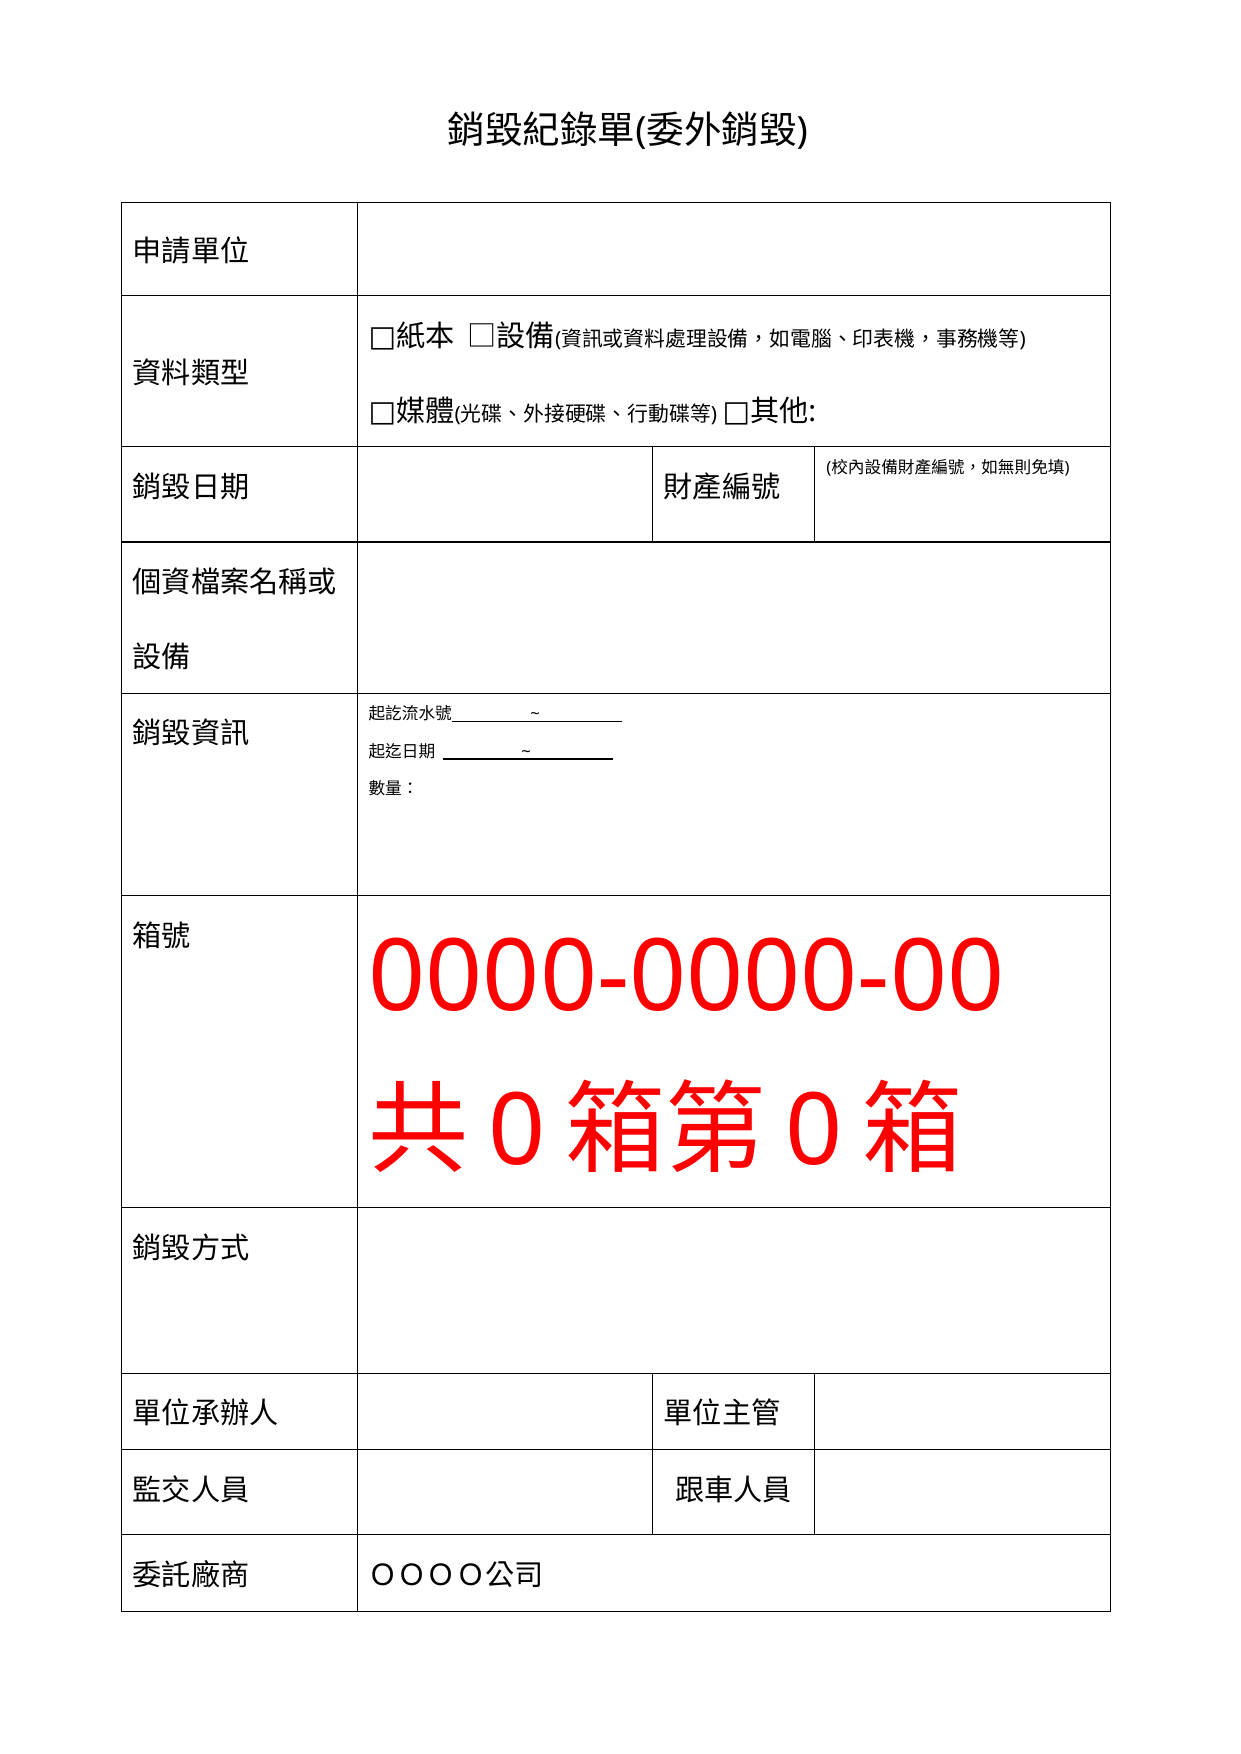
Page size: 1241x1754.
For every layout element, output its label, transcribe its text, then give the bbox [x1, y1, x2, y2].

table_cell 銷毀資訊 [122, 694, 357, 895]
table_cell 跟車人員 [653, 1450, 814, 1534]
table_cell 委託廠商 [122, 1535, 357, 1611]
table_cell 監交人員 [122, 1450, 357, 1534]
table_header [358, 203, 1110, 295]
table_cell [815, 1450, 1110, 1534]
text 銷毀紀錄單(委外銷毀) [133, 89, 1122, 164]
table_cell [358, 1450, 652, 1534]
table_cell 財產編號 [653, 447, 814, 541]
table_cell 資料類型 [122, 296, 357, 446]
table_cell ＯＯＯＯ公司 [358, 1535, 1110, 1611]
table_cell (校內設備財產編號，如無則免填) [815, 447, 1110, 541]
table_cell 個資檔案名稱或設備 [122, 543, 357, 692]
table_cell [358, 543, 1110, 692]
table_cell [358, 1374, 652, 1449]
table_cell □紙本 □設備(資訊或資料處理設備，如電腦、印表機，事務機等) □媒體(光碟、外接硬碟、行動碟等) □其他: [358, 296, 1110, 446]
table_cell 單位主管 [653, 1374, 814, 1449]
table_cell 銷毀方式 [122, 1208, 357, 1373]
table_cell [358, 1208, 1110, 1373]
table_cell 箱號 [122, 896, 357, 1207]
table_cell [815, 1374, 1110, 1449]
table_cell [358, 447, 652, 541]
table_cell 起訖流水號 ~ 起迄日期 ~ 數量： [358, 694, 1110, 895]
table_cell 銷毀日期 [122, 447, 357, 541]
table_cell 0000-0000-00 共0箱第0箱 [358, 896, 1110, 1207]
table_cell 單位承辦人 [122, 1374, 357, 1449]
table_header 申請單位 [122, 203, 357, 295]
